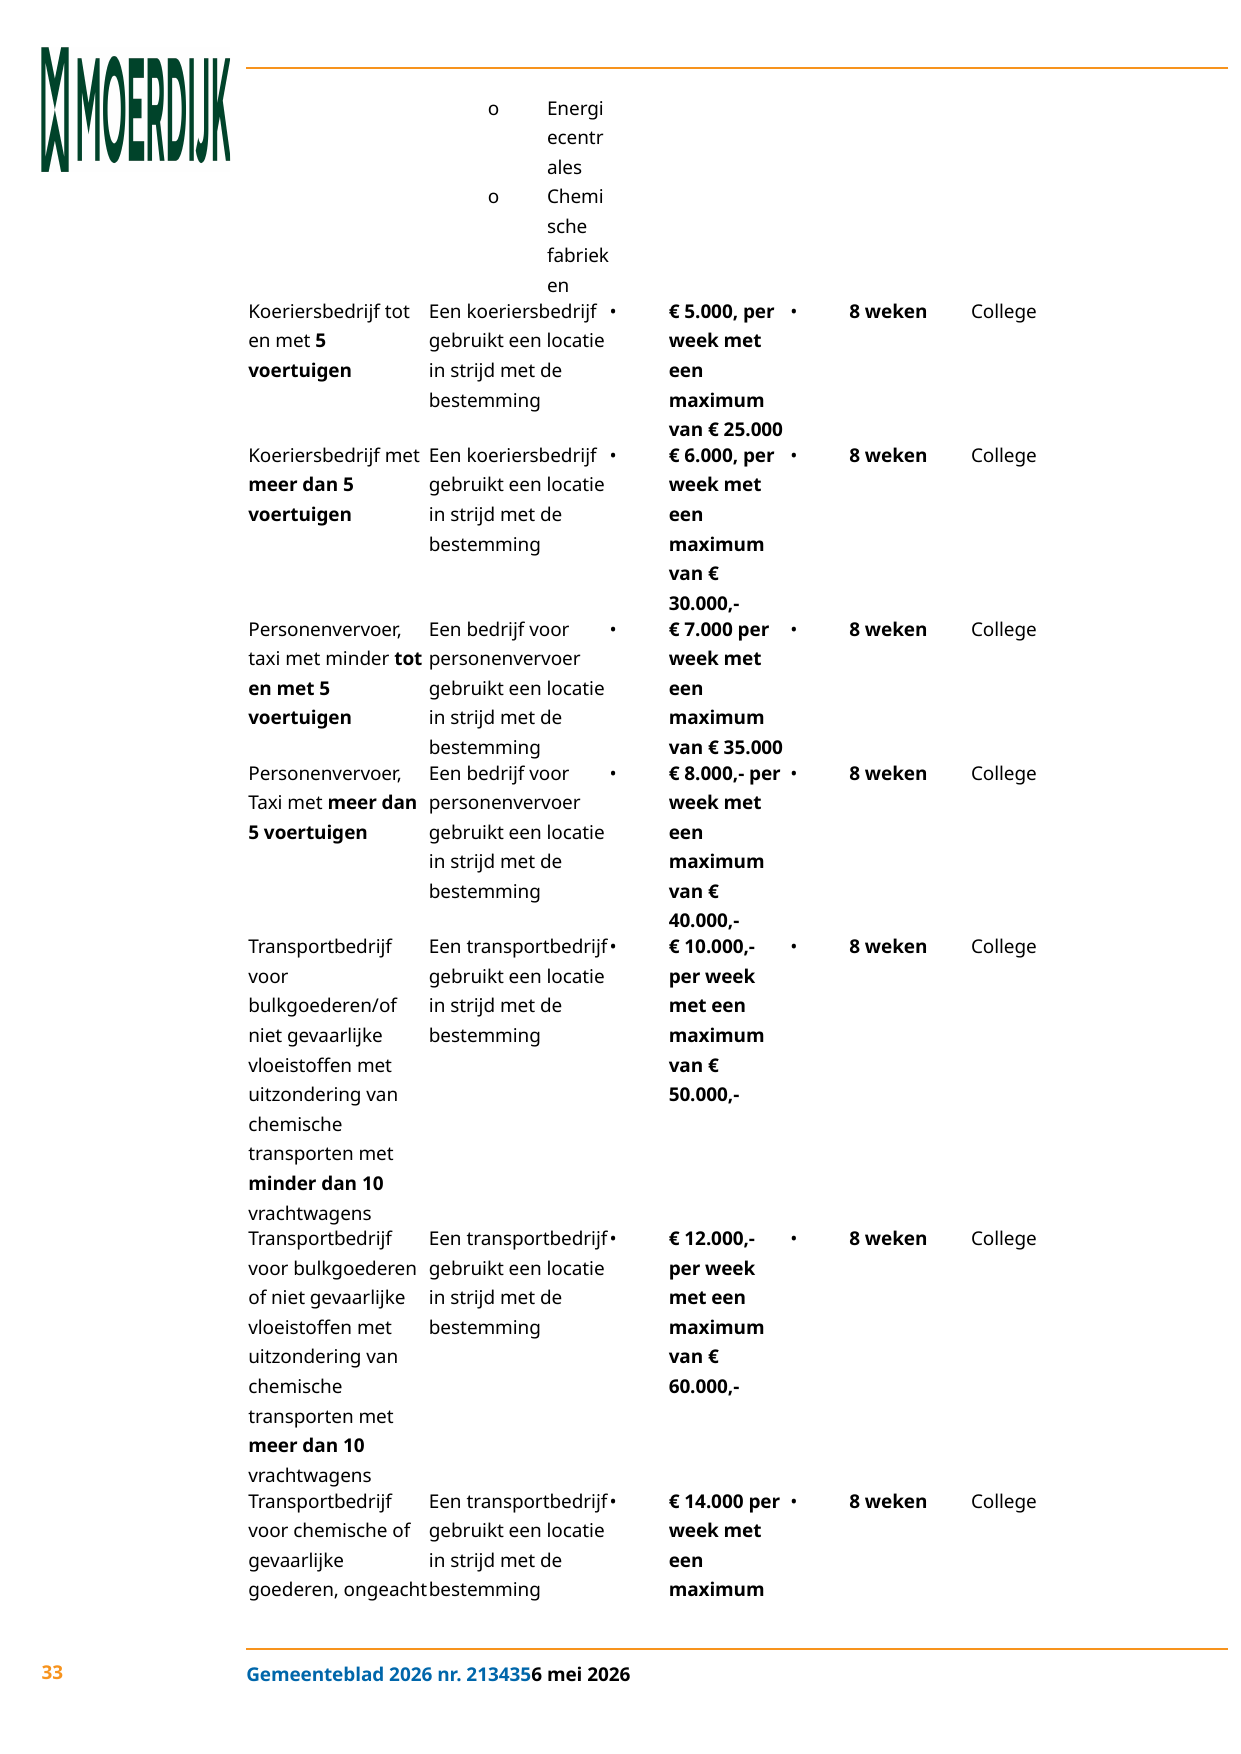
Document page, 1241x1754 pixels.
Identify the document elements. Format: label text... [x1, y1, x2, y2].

table_cell Transportbedrijf voor bulkgoederen of niet gevaarlijke vloeistoffen met uitzondering van chemische transporten met meer dan 10 vrachtwagens [248, 1225, 429, 1488]
table_cell 8 weken [790, 616, 971, 760]
table_cell College [971, 442, 1152, 616]
table_cell Transportbedrijf voor chemische of gevaarlijke goederen, ongeacht [248, 1488, 429, 1602]
table_cell Personenvervoer, taxi met minder tot en met 5 voertuigen [248, 616, 429, 760]
table_cell € 6.000, per week met een maximum van € 30.000,- [609, 442, 790, 616]
table_cell Een transportbedrijf gebruikt een locatie in strijd met de bestemming [429, 1225, 609, 1488]
table_cell College [971, 1225, 1152, 1488]
table_cell Een transportbedrijf gebruikt een locatie in strijd met de bestemming [429, 934, 609, 1225]
table_cell Koeriersbedrijf met meer dan 5 voertuigen [248, 442, 429, 616]
table_cell [609, 95, 790, 298]
table_cell Koeriersbedrijf tot en met 5 voertuigen [248, 298, 429, 442]
table_cell College [971, 298, 1152, 442]
table_cell Een bedrijf voor personenvervoer gebruikt een locatie in strijd met de bestemming [429, 760, 609, 933]
table_cell 8 weken [790, 442, 971, 616]
table_cell € 8.000,- per week met een maximum van € 40.000,- [609, 760, 790, 933]
table_cell 8 weken [790, 934, 971, 1225]
table_cell € 7.000 per week met een maximum van € 35.000 [609, 616, 790, 760]
table_cell € 14.000 per week met een maximum [609, 1488, 790, 1602]
table_cell 8 weken [790, 760, 971, 933]
table_cell € 12.000,- per week met een maximum van € 60.000,- [609, 1225, 790, 1488]
table_cell 8 weken [790, 1488, 971, 1602]
table_cell Een bedrijf voor personenvervoer gebruikt een locatie in strijd met de bestemming [429, 616, 609, 760]
table_cell 8 weken [790, 1225, 971, 1488]
table_cell [248, 95, 429, 298]
table_cell Een koeriersbedrijf gebruikt een locatie in strijd met de bestemming [429, 298, 609, 442]
table_cell Een koeriersbedrijf gebruikt een locatie in strijd met de bestemming [429, 442, 609, 616]
table_cell Er worden in strijd met de bestemming zware tot zeer zware industriële activiteiten uitgevoerd Bedrijven in categorie 5-6 van de staat van bedrijfsactiviteiten van het omgevingsplan Te denken valt aan Energiecentrales Chemische fabrieken [429, 95, 609, 298]
picture [41, 47, 231, 172]
table_cell College [971, 934, 1152, 1225]
table_cell College [971, 760, 1152, 933]
table_cell € 5.000, per week met een maximum van € 25.000 [609, 298, 790, 442]
table_cell 8 weken [790, 298, 971, 442]
table_cell [971, 95, 1152, 298]
table_cell [790, 95, 971, 298]
table_cell Een transportbedrijf gebruikt een locatie in strijd met de bestemming [429, 1488, 609, 1602]
table_cell College [971, 616, 1152, 760]
table_cell Personenvervoer, Taxi met meer dan 5 voertuigen [248, 760, 429, 933]
table_cell College [971, 1488, 1152, 1602]
table_cell € 10.000,- per week met een maximum van € 50.000,- [609, 934, 790, 1225]
table_cell Transportbedrijf voor bulkgoederen/of niet gevaarlijke vloeistoffen met uitzondering van chemische transporten met minder dan 10 vrachtwagens [248, 934, 429, 1225]
